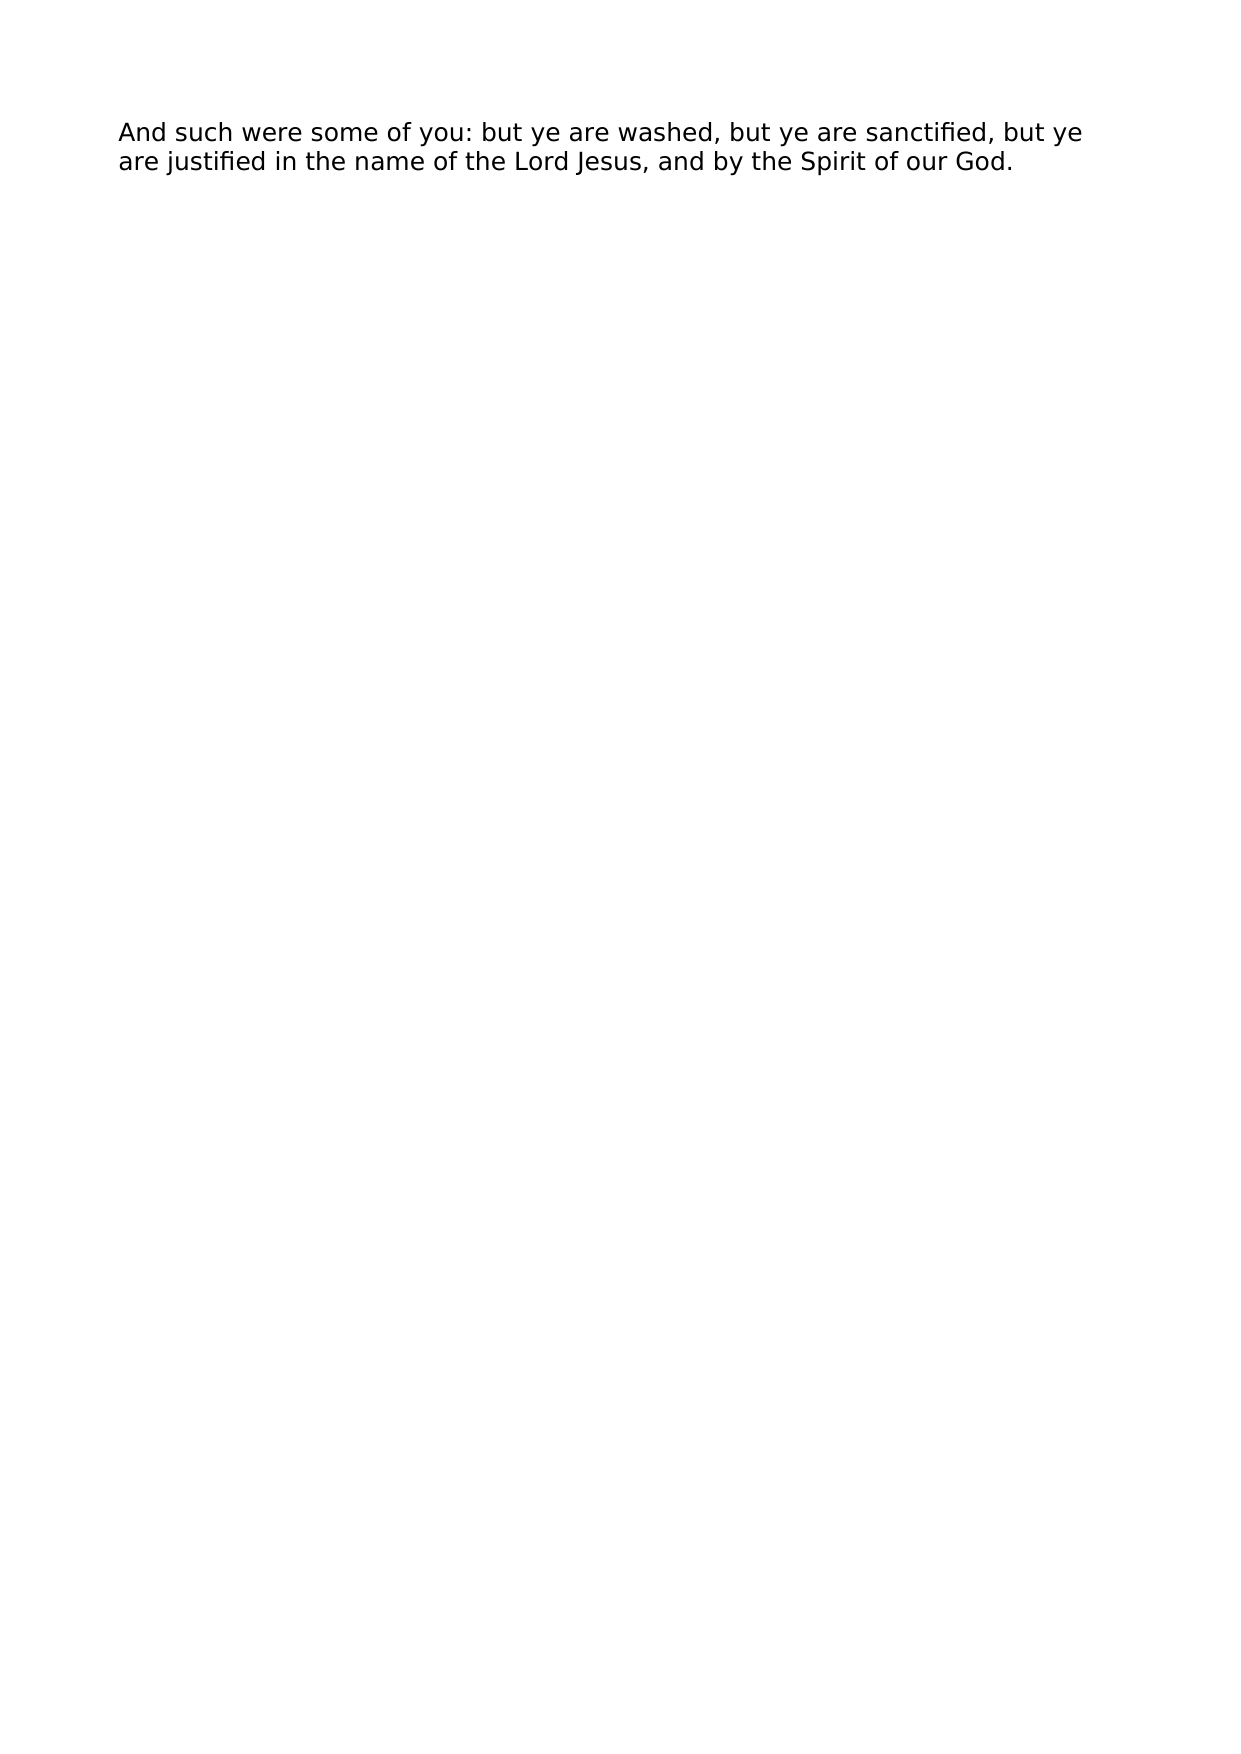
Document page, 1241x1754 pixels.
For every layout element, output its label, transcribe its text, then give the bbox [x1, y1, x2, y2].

text And such were some of you: but ye are washed, but ye are sanctified, but ye are justified in the name of the Lord Jesus, and by the Spirit of our God. [118, 118, 1122, 176]
